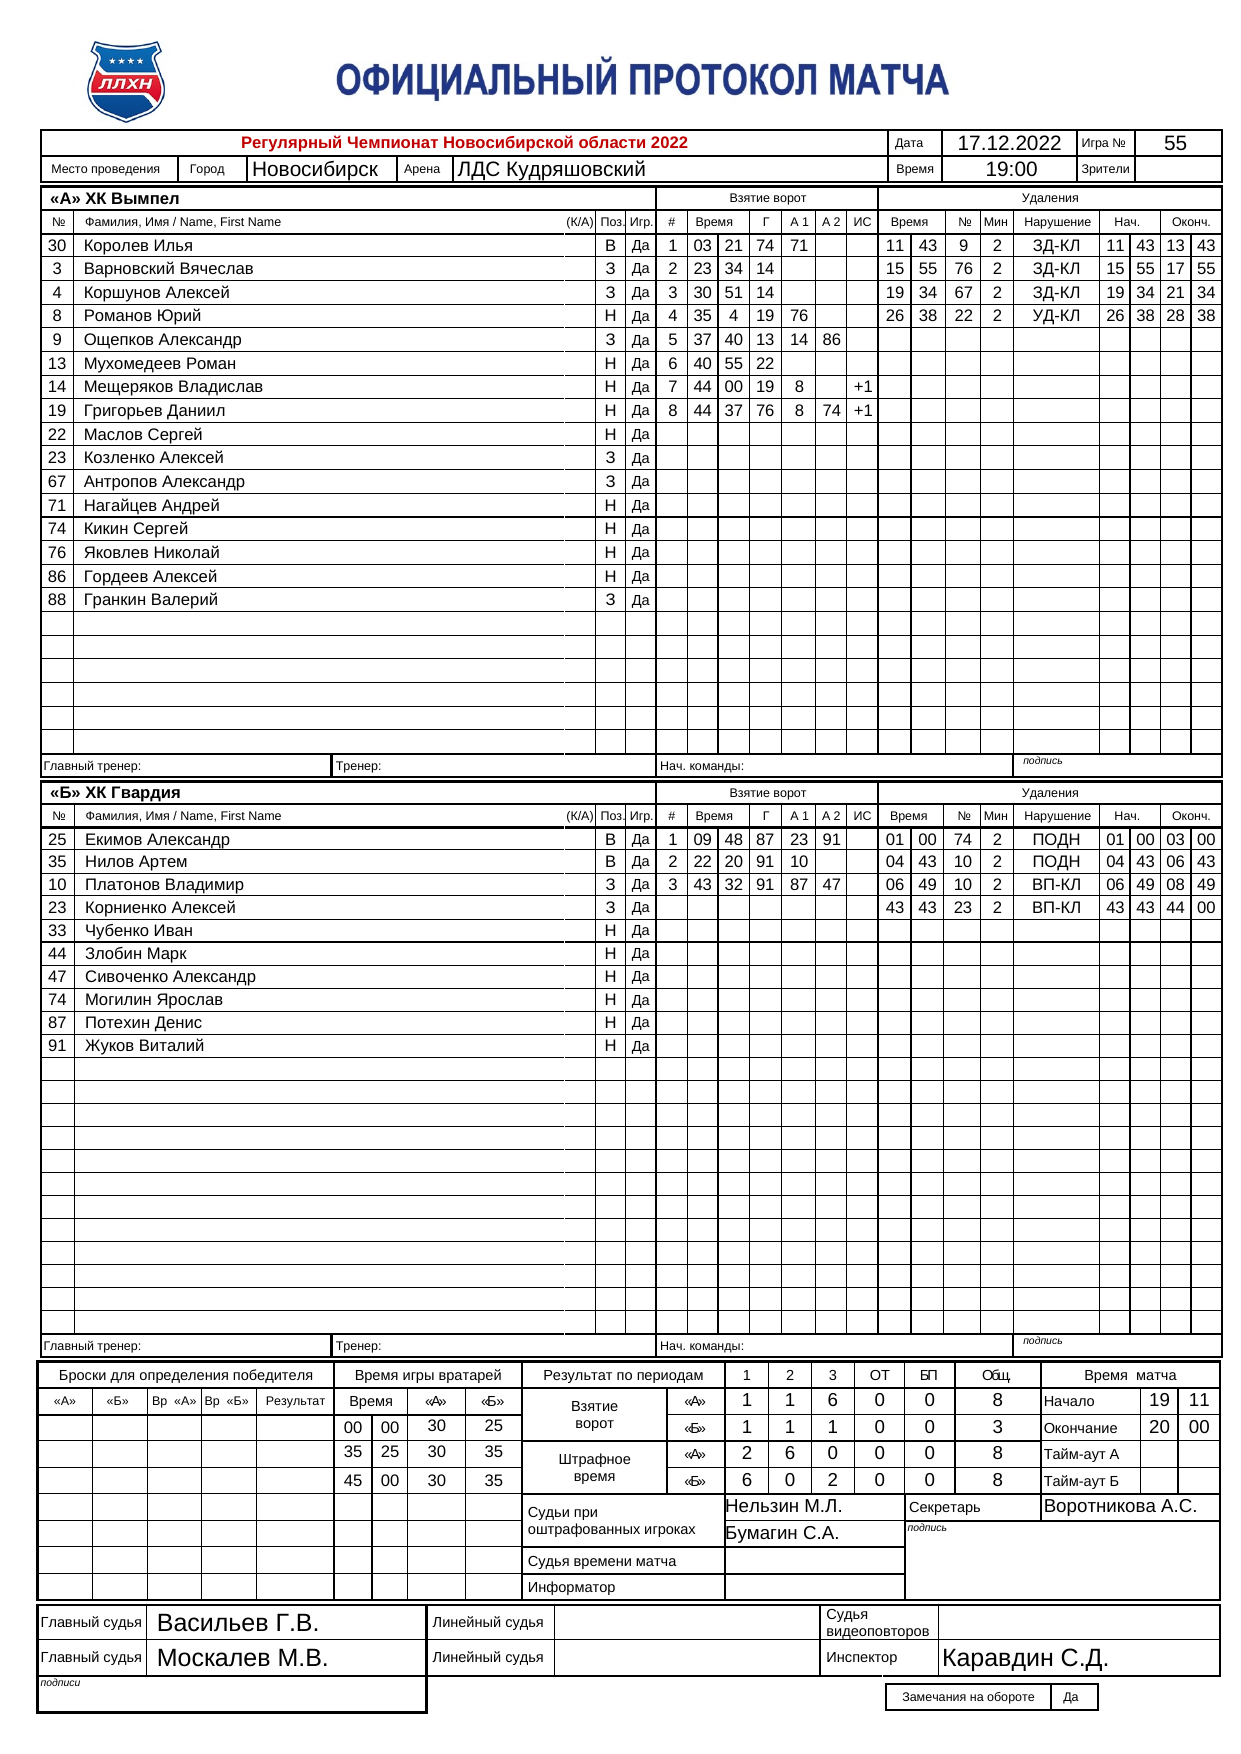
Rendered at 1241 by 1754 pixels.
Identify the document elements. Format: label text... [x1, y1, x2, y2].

table_cell [1100, 328, 1129, 351]
table_cell 0 [812, 1442, 854, 1467]
table_cell [657, 1035, 687, 1057]
table_cell [596, 683, 625, 706]
table_cell [596, 1081, 625, 1103]
table_cell [1192, 1150, 1221, 1172]
table_cell [626, 1058, 655, 1079]
table_cell [912, 943, 943, 964]
table_cell [782, 730, 815, 753]
table_cell [565, 707, 595, 729]
table_cell [847, 943, 877, 964]
table_cell Да [626, 235, 655, 256]
table_cell [719, 1035, 749, 1057]
table_cell [565, 1058, 595, 1079]
table_cell [1192, 565, 1221, 587]
table_cell подпись [1014, 755, 1221, 776]
table_cell [816, 1311, 846, 1333]
table_cell [1161, 423, 1190, 445]
table_cell [657, 1311, 687, 1333]
table_cell [626, 683, 655, 706]
table_cell [1131, 423, 1160, 445]
table_cell [719, 494, 749, 516]
table_cell [816, 707, 846, 729]
table_cell [657, 565, 687, 587]
table_cell [946, 376, 980, 398]
table_cell подписи [39, 1677, 425, 1711]
table_cell [944, 920, 980, 941]
table_cell [816, 352, 846, 374]
table_cell [1192, 707, 1221, 729]
table_cell 20 [719, 850, 749, 872]
table_cell Место проведения [42, 157, 177, 181]
table_cell [912, 659, 945, 682]
table_cell [1192, 1173, 1221, 1195]
table_cell [688, 1012, 717, 1033]
table_cell [847, 1104, 877, 1126]
table_cell 00 [719, 376, 749, 398]
table_cell Н [596, 989, 625, 1011]
table_cell [657, 1150, 687, 1172]
table_cell [816, 494, 846, 516]
table_cell [428, 1677, 882, 1711]
table_cell Москалев М.В. [147, 1640, 425, 1675]
table_cell [596, 636, 625, 658]
table_cell [1131, 1150, 1160, 1172]
table_cell [335, 1494, 371, 1520]
table_cell Да [626, 989, 655, 1011]
table_cell Время [889, 157, 941, 181]
table_cell 06 [1100, 874, 1129, 895]
table_cell [1014, 1127, 1099, 1149]
table_cell 43 [879, 896, 910, 918]
table_cell [750, 518, 781, 540]
table_cell [657, 683, 687, 706]
table_cell Главный тренер: [42, 1335, 330, 1356]
table_cell [981, 470, 1013, 493]
table_cell [879, 636, 910, 658]
table_cell [981, 541, 1013, 564]
table_cell [750, 565, 781, 587]
table_cell [750, 423, 781, 445]
table_cell [257, 1494, 333, 1520]
table_cell [782, 1035, 815, 1057]
table_cell [782, 588, 815, 611]
table_cell [912, 446, 945, 469]
table_cell [981, 399, 1013, 422]
table_cell [816, 1035, 846, 1057]
table_cell Линейный судья [428, 1606, 554, 1639]
table_cell [657, 707, 687, 729]
table_cell [42, 683, 73, 706]
table_cell [688, 423, 717, 445]
table_cell 43 [688, 874, 717, 895]
table_cell [719, 1288, 749, 1310]
table_cell [879, 1058, 910, 1079]
table_cell [42, 1242, 74, 1264]
table_cell [657, 1196, 687, 1218]
table_header Броски для определения победителя [39, 1363, 333, 1387]
table_cell [719, 588, 749, 611]
table_cell 44 [688, 399, 717, 422]
table_cell 10 [944, 874, 980, 895]
table_cell Н [596, 376, 625, 398]
table_cell [75, 1219, 564, 1241]
table_cell 74 [816, 399, 846, 422]
table_cell Да [626, 518, 655, 540]
table_cell [565, 1196, 595, 1218]
table_cell [879, 1081, 910, 1103]
table_cell «Б» [668, 1468, 724, 1493]
table_cell 6 [812, 1389, 854, 1413]
table_cell [816, 683, 846, 706]
table_cell 0 [855, 1442, 904, 1467]
table_cell Да [626, 541, 655, 564]
table_cell [42, 1127, 74, 1149]
table_cell [1192, 588, 1221, 611]
table_cell [657, 659, 687, 682]
table_cell [75, 1081, 564, 1103]
table_cell 74 [42, 518, 73, 540]
table_cell [912, 541, 945, 564]
table_cell [565, 659, 595, 682]
table_cell [657, 423, 687, 445]
table_cell [879, 730, 910, 753]
table_cell 08 [1161, 874, 1190, 895]
table_cell [565, 896, 595, 918]
table_cell [688, 446, 717, 469]
table_cell «А» [408, 1389, 465, 1413]
table_cell ЗД-КЛ [1014, 281, 1099, 303]
table_cell [688, 943, 717, 964]
table_cell Г [750, 211, 781, 233]
table_cell 10 [782, 850, 815, 872]
table_cell 67 [42, 470, 73, 493]
table_cell [719, 565, 749, 587]
table_cell [1161, 730, 1190, 753]
table_cell [75, 1311, 564, 1333]
table_cell [981, 446, 1013, 469]
table_cell 00 [373, 1416, 407, 1440]
table_cell [981, 1058, 1013, 1079]
table_cell 76 [42, 541, 73, 564]
table_cell [565, 612, 595, 634]
table_cell 43 [1131, 896, 1160, 918]
table_cell [816, 541, 846, 564]
table_cell Поз. [596, 805, 625, 826]
table_header Время игры вратарей [335, 1363, 521, 1387]
table_cell [596, 1219, 625, 1241]
table_cell [782, 920, 815, 941]
table_cell 3 [956, 1415, 1040, 1440]
table_cell [1014, 1081, 1099, 1103]
table_cell Да [626, 399, 655, 422]
table_cell [1014, 1311, 1099, 1333]
table_cell [1100, 1196, 1129, 1218]
table_cell Да [626, 966, 655, 987]
table_cell [847, 470, 877, 493]
table_cell [946, 518, 980, 540]
table_cell [912, 352, 945, 374]
table_cell [944, 1311, 980, 1333]
table_cell [879, 943, 910, 964]
table_cell 2 [981, 257, 1013, 280]
table_cell [1014, 470, 1099, 493]
table_cell 74 [750, 235, 781, 256]
table_cell [42, 636, 73, 658]
table_cell 11 [1100, 235, 1129, 256]
table_cell 35 [688, 305, 717, 327]
table_cell [981, 1150, 1013, 1172]
table_cell [719, 1219, 749, 1241]
table_cell [565, 565, 595, 587]
table_cell Коршунов Алексей [74, 281, 564, 303]
table_cell [1161, 989, 1190, 1011]
table_cell [879, 541, 910, 564]
table_cell [1141, 1441, 1177, 1467]
table_cell ВП-КЛ [1014, 896, 1099, 918]
table_cell [912, 565, 945, 587]
table_cell [75, 1242, 564, 1264]
table_cell [847, 1081, 877, 1103]
table_cell [719, 1242, 749, 1264]
table_cell [626, 1311, 655, 1333]
table_cell [1161, 920, 1190, 941]
table_cell 04 [879, 850, 910, 872]
table_cell Н [596, 518, 625, 540]
table_cell [782, 518, 815, 540]
table_cell [816, 470, 846, 493]
table_cell Да [626, 874, 655, 895]
table_cell [944, 1104, 980, 1126]
table_cell ИС [847, 211, 877, 233]
table_cell [688, 966, 717, 987]
table_cell [719, 1150, 749, 1172]
table_cell [42, 1150, 74, 1172]
table_cell [816, 376, 846, 398]
table_cell ЗД-КЛ [1014, 235, 1099, 256]
table_cell Мещеряков Владислав [74, 376, 564, 398]
table_cell Информатор [523, 1575, 724, 1599]
table_cell [1161, 1081, 1190, 1103]
table_cell [816, 612, 846, 634]
table_cell [912, 1173, 943, 1195]
table_cell Окончание [1042, 1415, 1140, 1440]
table_cell [719, 1012, 749, 1033]
table_cell 14 [750, 281, 781, 303]
table_cell 0 [905, 1389, 954, 1413]
table_cell [657, 896, 687, 918]
table_cell [1131, 1012, 1160, 1033]
table_cell 13 [750, 328, 781, 351]
table_cell 43 [912, 896, 943, 918]
table_cell [93, 1574, 147, 1599]
table_cell [847, 423, 877, 445]
table_cell [657, 541, 687, 564]
table_cell [782, 423, 815, 445]
table_cell [1161, 1150, 1190, 1172]
table_cell Да [626, 588, 655, 611]
table_cell [1161, 707, 1190, 729]
table_cell [1192, 494, 1221, 516]
table_cell [981, 423, 1013, 445]
table_cell [816, 588, 846, 611]
table_cell 22 [688, 850, 717, 872]
table_cell [1131, 943, 1160, 964]
table_cell [719, 896, 749, 918]
table_cell [596, 1173, 625, 1195]
table_cell [1192, 470, 1221, 493]
table_cell [912, 1081, 943, 1103]
table_cell [944, 966, 980, 987]
table_cell [1192, 328, 1221, 351]
table_cell [688, 518, 717, 540]
table_cell [816, 1173, 846, 1195]
table_cell [688, 612, 717, 634]
table_cell [688, 1058, 717, 1079]
table_cell 38 [1131, 305, 1160, 327]
table_cell [74, 636, 564, 658]
table_cell № [944, 805, 980, 826]
table_header Да [1052, 1685, 1097, 1709]
table_cell [148, 1441, 201, 1467]
table_cell [847, 874, 877, 895]
table_cell [847, 235, 877, 256]
table_cell [596, 707, 625, 729]
table_cell [565, 829, 595, 849]
table_cell [847, 1012, 877, 1033]
table_cell 49 [1192, 874, 1221, 895]
table_cell [42, 730, 73, 753]
table_cell [1192, 1265, 1221, 1287]
table_cell [847, 565, 877, 587]
table_header Удаления [879, 188, 1221, 209]
table_cell [879, 494, 910, 516]
table_cell [565, 874, 595, 895]
table_cell Результат [257, 1389, 333, 1413]
table_cell [750, 1196, 781, 1218]
table_cell Н [596, 305, 625, 327]
table_cell ЗД-КЛ [1014, 257, 1099, 280]
table_cell [750, 683, 781, 706]
table_cell [1131, 1035, 1160, 1057]
table_cell [565, 1288, 595, 1310]
table_cell [466, 1547, 521, 1573]
table_cell [1192, 399, 1221, 422]
table_cell [1131, 989, 1160, 1011]
table_cell [816, 1104, 846, 1126]
table_cell [1161, 541, 1190, 564]
table_cell [847, 1265, 877, 1287]
table_cell [657, 1173, 687, 1195]
table_cell Время [879, 211, 945, 233]
table_cell [750, 1104, 781, 1126]
table_cell [1100, 1104, 1129, 1126]
table_cell Г [750, 805, 781, 826]
table_cell [1100, 989, 1129, 1011]
table_cell [1014, 920, 1099, 941]
table_cell 01 [879, 829, 910, 849]
table_cell Фамилия, Имя / Name, First Name [75, 805, 565, 826]
table_cell [565, 1012, 595, 1033]
table_cell [981, 1311, 1013, 1333]
table_cell Да [626, 470, 655, 493]
table_header Дата [889, 131, 941, 155]
table_cell З [596, 470, 625, 493]
table_cell [719, 683, 749, 706]
table_header Общ. [956, 1363, 1040, 1387]
table_cell [847, 966, 877, 987]
table_cell [782, 1242, 815, 1264]
table_cell [912, 1058, 943, 1079]
table_cell 00 [1131, 829, 1160, 849]
table_cell [719, 1081, 749, 1103]
table_cell 13 [1161, 235, 1190, 256]
table_cell [1014, 943, 1099, 964]
table_cell [782, 1127, 815, 1149]
table_cell [1161, 328, 1190, 351]
table_cell [750, 1311, 781, 1333]
table_cell [1100, 541, 1129, 564]
table_cell Да [626, 850, 655, 872]
table_cell [782, 565, 815, 587]
table_cell [1161, 565, 1190, 587]
table_cell 45 [335, 1468, 371, 1493]
table_cell [981, 920, 1013, 941]
table_cell [257, 1547, 333, 1573]
table_cell [1161, 1265, 1190, 1287]
table_cell [1100, 612, 1129, 634]
table_cell [847, 896, 877, 918]
table_cell [42, 707, 73, 729]
table_cell Вр «А» [148, 1389, 201, 1413]
table_cell [1014, 1173, 1099, 1195]
table_cell [688, 920, 717, 941]
table_cell [74, 730, 564, 753]
table_cell 8 [956, 1389, 1040, 1413]
table_cell «А» [668, 1389, 724, 1413]
table_cell [782, 896, 815, 918]
table_cell [750, 1081, 781, 1103]
table_cell 47 [42, 966, 74, 987]
table_cell [782, 1219, 815, 1241]
table_cell [750, 943, 781, 964]
table_cell [719, 989, 749, 1011]
table_cell [565, 966, 595, 987]
table_cell [1192, 1311, 1221, 1333]
table_cell [912, 399, 945, 422]
table_cell [373, 1547, 407, 1573]
table_cell 71 [42, 494, 73, 516]
table_cell [626, 1081, 655, 1103]
table_cell [816, 1081, 846, 1103]
table_cell Нач. команды: [657, 1335, 1012, 1356]
table_cell Да [626, 1035, 655, 1057]
table_cell [565, 989, 595, 1011]
table_cell [912, 494, 945, 516]
table_cell [981, 1196, 1013, 1218]
table_cell Каравдин С.Д. [939, 1640, 1219, 1675]
table_cell Зрители [1078, 157, 1134, 181]
table_cell 4 [719, 305, 749, 327]
table_cell 2 [981, 305, 1013, 327]
table_cell 5 [657, 328, 687, 351]
table_cell [688, 1150, 717, 1172]
table_cell 87 [750, 829, 781, 849]
table_cell 17 [1161, 257, 1190, 280]
table_cell [912, 470, 945, 493]
table_cell 76 [946, 257, 980, 280]
table_cell 55 [719, 352, 749, 374]
table_cell [596, 1311, 625, 1333]
table_cell [981, 376, 1013, 398]
table_cell [1192, 1035, 1221, 1057]
table_cell [39, 1547, 92, 1573]
table_cell [626, 1265, 655, 1287]
table_cell [750, 1058, 781, 1079]
table_cell [946, 328, 980, 351]
table_cell [879, 683, 910, 706]
table_cell [981, 1081, 1013, 1103]
table_cell [93, 1547, 147, 1573]
table_cell 10 [944, 850, 980, 872]
table_cell [879, 966, 910, 987]
table_cell [816, 1288, 846, 1310]
table_cell 20 [1141, 1415, 1177, 1440]
table_cell [688, 636, 717, 658]
table_cell Н [596, 966, 625, 987]
table_cell [1100, 423, 1129, 445]
table_cell [74, 707, 564, 729]
table_cell [847, 707, 877, 729]
table_cell [946, 470, 980, 493]
table_cell [912, 636, 945, 658]
table_cell 3 [42, 257, 73, 280]
table_cell [944, 1196, 980, 1218]
table_cell [373, 1521, 407, 1546]
table_cell [879, 707, 910, 729]
table_cell 43 [1131, 235, 1160, 256]
table_cell 23 [42, 896, 74, 918]
table_cell Судья времени матча [523, 1548, 724, 1573]
table_cell [42, 1196, 74, 1218]
table_cell ПОДН [1014, 850, 1099, 872]
table_cell [1161, 966, 1190, 987]
table_cell 91 [816, 829, 846, 849]
table_cell [782, 636, 815, 658]
table_cell [596, 612, 625, 634]
table_cell [719, 446, 749, 469]
table_cell [1014, 1242, 1099, 1264]
table_header ОТ [855, 1363, 904, 1387]
table_cell [1179, 1441, 1219, 1467]
table_cell [596, 1288, 625, 1310]
table_cell 35 [42, 850, 74, 872]
table_cell 91 [750, 874, 781, 895]
table_cell [688, 1311, 717, 1333]
table_cell [912, 1035, 943, 1057]
table_cell [782, 1196, 815, 1218]
table_cell Главный тренер: [42, 755, 330, 776]
table_cell 22 [946, 305, 980, 327]
table_cell [912, 1265, 943, 1287]
table_cell [1100, 659, 1129, 682]
table_cell 8 [782, 376, 815, 398]
table_cell [847, 446, 877, 469]
table_cell 7 [657, 376, 687, 398]
table_cell [944, 1058, 980, 1079]
table_cell [847, 1242, 877, 1264]
table_header Время матча [1042, 1363, 1219, 1387]
table_cell 0 [855, 1468, 904, 1493]
table_cell [596, 1265, 625, 1287]
table_cell З [596, 281, 625, 303]
table_cell 2 [981, 235, 1013, 256]
table_header Результат по периодам [523, 1363, 724, 1387]
table_cell [1192, 612, 1221, 634]
table_header БП [905, 1363, 954, 1387]
table_cell [879, 1150, 910, 1172]
table_cell Жуков Виталий [75, 1035, 564, 1057]
table_cell «Б » [466, 1389, 521, 1413]
table_cell [912, 588, 945, 611]
table_cell [42, 1219, 74, 1241]
table_cell [946, 541, 980, 564]
table_cell [688, 588, 717, 611]
table_cell Судья видеоповторов [821, 1606, 938, 1639]
table_cell Григорьев Даниил [74, 399, 564, 422]
table_cell З [596, 446, 625, 469]
table_cell [688, 1265, 717, 1287]
table_cell [1131, 588, 1160, 611]
table_cell [1161, 399, 1190, 422]
table_cell 8 [42, 305, 73, 327]
table_cell 0 [905, 1468, 954, 1493]
table_cell [657, 1012, 687, 1033]
table_cell [750, 1150, 781, 1172]
table_cell [750, 1035, 781, 1057]
table_cell [1100, 707, 1129, 729]
table_cell [816, 659, 846, 682]
table_header Взятие ворот [657, 783, 877, 803]
table_cell [981, 1242, 1013, 1264]
table_cell [750, 1012, 781, 1033]
table_cell [719, 1265, 749, 1287]
table_cell [565, 257, 595, 280]
table_cell [879, 470, 910, 493]
table_cell [879, 920, 910, 941]
table_cell 0 [905, 1442, 954, 1467]
table_cell [1014, 352, 1099, 374]
table_cell Н [596, 1035, 625, 1057]
table_cell 1 [769, 1389, 811, 1413]
table_cell [596, 1150, 625, 1172]
table_cell [944, 1012, 980, 1033]
table_cell 14 [750, 257, 781, 280]
table_cell [565, 1035, 595, 1057]
table_cell [626, 1173, 655, 1195]
table_cell Н [596, 423, 625, 445]
table_cell [1161, 588, 1190, 611]
table_cell [39, 1574, 92, 1599]
table_cell [1131, 328, 1160, 351]
table_cell 43 [912, 850, 943, 872]
table_cell [782, 1058, 815, 1079]
table_cell [257, 1521, 333, 1546]
table_cell [335, 1521, 371, 1546]
table_cell [782, 446, 815, 469]
table_cell Да [626, 896, 655, 918]
table_cell [1161, 1058, 1190, 1079]
table_cell Тайм-аут А [1042, 1441, 1140, 1467]
table_cell [1131, 1058, 1160, 1079]
table_cell [257, 1574, 333, 1599]
table_cell [782, 470, 815, 493]
table_cell 23 [944, 896, 980, 918]
table_cell 9 [946, 235, 980, 256]
table_cell 06 [879, 874, 910, 895]
table_cell 55 [1131, 257, 1160, 280]
table_cell [565, 1127, 595, 1149]
table_cell [879, 659, 910, 682]
table_cell [847, 659, 877, 682]
table_cell [657, 989, 687, 1011]
table_cell [688, 1081, 717, 1103]
table_cell [688, 730, 717, 753]
table_cell [847, 1196, 877, 1218]
table_cell [596, 730, 625, 753]
table_cell [782, 541, 815, 564]
table_cell «Б» [93, 1389, 147, 1413]
table_cell [565, 943, 595, 964]
table_cell [782, 943, 815, 964]
table_cell Нельзин М.Л. [726, 1495, 904, 1520]
table_cell Да [626, 257, 655, 280]
table_cell [1161, 1196, 1190, 1218]
table_cell [944, 1288, 980, 1310]
table_cell [1100, 1127, 1129, 1149]
table_cell [946, 494, 980, 516]
table_cell 43 [1131, 850, 1160, 872]
table_cell [879, 1104, 910, 1126]
table_cell 1 [812, 1415, 854, 1440]
table_cell [555, 1606, 819, 1639]
table_cell Время [688, 211, 749, 233]
table_cell Кикин Сергей [74, 518, 564, 540]
table_cell Гордеев Алексей [74, 565, 564, 587]
table_cell [42, 1288, 74, 1310]
table_cell [1131, 966, 1160, 987]
table_cell [750, 446, 781, 469]
table_cell [946, 636, 980, 658]
table_cell [981, 659, 1013, 682]
table_cell 88 [42, 588, 73, 611]
table_cell [688, 470, 717, 493]
table_cell [257, 1468, 333, 1493]
table_cell [565, 470, 595, 493]
table_cell [626, 730, 655, 753]
table_cell Да [626, 446, 655, 469]
table_cell 44 [42, 943, 74, 964]
table_cell [1131, 1127, 1160, 1149]
table_cell 15 [879, 257, 910, 280]
table_cell 09 [688, 829, 717, 849]
table_cell [981, 989, 1013, 1011]
table_cell 0 [905, 1415, 954, 1440]
table_cell [596, 1196, 625, 1218]
table_cell [1161, 376, 1190, 398]
table_cell [688, 565, 717, 587]
table_cell [1192, 1219, 1221, 1241]
table_cell 43 [1192, 850, 1221, 872]
table_cell [1014, 683, 1099, 706]
table_cell [944, 1173, 980, 1195]
table_cell 15 [1100, 257, 1129, 280]
table_cell [202, 1574, 256, 1599]
table_cell «А» [39, 1389, 92, 1413]
table_cell [847, 683, 877, 706]
table_cell [565, 1150, 595, 1172]
table_cell [750, 989, 781, 1011]
table_cell [946, 588, 980, 611]
table_cell [202, 1416, 256, 1440]
table_cell [1192, 1012, 1221, 1033]
table_cell 1 [657, 235, 687, 256]
table_cell [657, 730, 687, 753]
table_cell 34 [912, 281, 945, 303]
table_cell [847, 328, 877, 351]
table_cell [1131, 730, 1160, 753]
table_cell 14 [782, 328, 815, 351]
table_header 17.12.2022 [943, 131, 1076, 155]
table_cell [816, 1012, 846, 1033]
table_cell Воротникова А.С. [1042, 1495, 1219, 1520]
table_cell [626, 1104, 655, 1126]
table_cell Оконч. [1161, 805, 1221, 826]
table_cell 26 [879, 305, 910, 327]
table_cell [782, 281, 815, 303]
table_cell [42, 1311, 74, 1333]
table_cell 35 [335, 1441, 371, 1467]
table_header Регулярный Чемпионат Новосибирской области 2022 [42, 131, 887, 155]
table_cell Нилов Артем [75, 850, 564, 872]
table_cell [879, 518, 910, 540]
table_cell [565, 281, 595, 303]
table_cell [1014, 518, 1099, 540]
table_cell [1161, 1288, 1190, 1310]
table_cell [688, 494, 717, 516]
table_cell В [596, 829, 625, 849]
table_cell [1131, 1104, 1160, 1126]
table_cell [1192, 943, 1221, 964]
table_cell [782, 707, 815, 729]
table_cell [74, 659, 564, 682]
table_cell Н [596, 494, 625, 516]
table_cell В [596, 235, 625, 256]
table_cell [1100, 1173, 1129, 1195]
table_cell 30 [688, 281, 717, 303]
table_cell Новосибирск [248, 157, 396, 181]
table_cell [883, 1677, 1220, 1681]
table_cell [879, 399, 910, 422]
table_cell [1131, 518, 1160, 540]
table_cell [1192, 518, 1221, 540]
table_cell [1100, 1219, 1129, 1241]
table_cell Оконч. [1161, 211, 1221, 233]
table_cell [750, 1173, 781, 1195]
table_cell [555, 1640, 819, 1675]
table_cell [946, 423, 980, 445]
table_cell [912, 730, 945, 753]
table_cell Время [688, 805, 749, 826]
table_cell [657, 470, 687, 493]
table_cell [1136, 157, 1221, 181]
table_cell [565, 235, 595, 256]
table_cell 00 [912, 829, 943, 849]
table_cell [596, 1242, 625, 1264]
table_cell [750, 588, 781, 611]
table_cell [1161, 446, 1190, 469]
table_cell [1192, 1196, 1221, 1218]
table_cell 8 [956, 1468, 1040, 1493]
table_cell [912, 1311, 943, 1333]
table_cell [912, 1104, 943, 1126]
table_cell [719, 612, 749, 634]
table_cell 25 [466, 1416, 521, 1440]
table_cell 25 [42, 829, 74, 849]
table_cell [1131, 541, 1160, 564]
table_cell Варновский Вячеслав [74, 257, 564, 280]
table_cell [1014, 1288, 1099, 1310]
table_cell [1192, 376, 1221, 398]
table_cell [816, 943, 846, 964]
table_cell 86 [42, 565, 73, 587]
table_cell [75, 1173, 564, 1195]
table_cell Секретарь [906, 1495, 1040, 1520]
table_cell [75, 1104, 564, 1126]
table_cell [1100, 1265, 1129, 1287]
table_cell 44 [688, 376, 717, 398]
table_cell 19 [42, 399, 73, 422]
table_cell 40 [688, 352, 717, 374]
table_cell [74, 683, 564, 706]
table_cell [596, 1058, 625, 1079]
table_cell 49 [912, 874, 943, 895]
table_cell 51 [719, 281, 749, 303]
table_cell [879, 989, 910, 1011]
table_cell Главный судья [39, 1606, 146, 1639]
table_header Взятие ворот [657, 188, 877, 209]
table_cell [1014, 1196, 1099, 1218]
table_cell [1131, 612, 1160, 634]
table_cell [879, 1173, 910, 1195]
table_cell УД-КЛ [1014, 305, 1099, 327]
table_cell [1131, 376, 1160, 398]
table_cell [847, 1035, 877, 1057]
table_cell [816, 850, 846, 872]
table_cell [1161, 683, 1190, 706]
table_cell 23 [42, 446, 73, 469]
table_cell [719, 707, 749, 729]
table_header 1 [726, 1363, 768, 1387]
table_cell [981, 943, 1013, 964]
table_cell # [657, 805, 687, 826]
table_cell 2 [981, 281, 1013, 303]
table_cell Екимов Александр [75, 829, 564, 849]
table_cell [466, 1494, 521, 1520]
table_cell [657, 1058, 687, 1079]
table_cell [565, 541, 595, 564]
table_cell 14 [42, 376, 73, 398]
table_cell +1 [847, 399, 877, 422]
table_cell Поз. [596, 211, 625, 233]
table_cell 32 [719, 874, 749, 895]
table_cell [750, 470, 781, 493]
table_cell 55 [912, 257, 945, 280]
table_cell [981, 1127, 1013, 1149]
table_cell [565, 305, 595, 327]
table_cell [944, 1035, 980, 1057]
table_cell 1 [657, 829, 687, 849]
table_cell [596, 659, 625, 682]
table_cell [1161, 1242, 1190, 1264]
table_cell Мин [981, 805, 1013, 826]
table_cell [1161, 943, 1190, 964]
table_cell [1014, 328, 1099, 351]
table_cell [1161, 494, 1190, 516]
table_cell [202, 1468, 256, 1493]
table_cell [39, 1441, 92, 1467]
table_cell [1131, 707, 1160, 729]
table_cell [1100, 1035, 1129, 1057]
table_cell 2 [981, 829, 1013, 849]
table_cell [750, 1219, 781, 1241]
table_cell [1131, 470, 1160, 493]
table_cell [912, 1127, 943, 1149]
table_cell [75, 1196, 564, 1218]
table_cell [1014, 588, 1099, 611]
table_cell [1100, 730, 1129, 753]
table_cell [1161, 470, 1190, 493]
table_cell 03 [1161, 829, 1190, 849]
table_cell 87 [782, 874, 815, 895]
table_cell [657, 612, 687, 634]
table_cell [1100, 943, 1129, 964]
table_cell Инспектор [821, 1640, 938, 1675]
table_cell [719, 966, 749, 987]
table_cell [847, 1219, 877, 1241]
table_cell [1161, 1311, 1190, 1333]
table_cell 2 [657, 850, 687, 872]
table_cell 19 [750, 305, 781, 327]
table_cell [1192, 659, 1221, 682]
table_cell ПОДН [1014, 829, 1099, 849]
table_cell [596, 1127, 625, 1149]
table_cell 34 [719, 257, 749, 280]
table_cell [1179, 1468, 1219, 1493]
table_cell [596, 1104, 625, 1126]
table_cell [719, 1311, 749, 1333]
table_cell [1192, 1104, 1221, 1126]
table_cell [879, 423, 910, 445]
table_cell [657, 446, 687, 469]
table_cell Васильев Г.В. [147, 1606, 425, 1639]
table_cell Да [626, 494, 655, 516]
table_cell 76 [750, 399, 781, 422]
table_cell [93, 1416, 147, 1440]
table_cell [1192, 683, 1221, 706]
table_cell [847, 1058, 877, 1079]
table_cell Да [626, 920, 655, 941]
table_cell [912, 612, 945, 634]
table_cell [719, 518, 749, 540]
table_cell З [596, 257, 625, 280]
table_cell Игр. [626, 211, 655, 233]
table_cell 2 [981, 896, 1013, 918]
table_cell [782, 257, 815, 280]
table_cell [565, 423, 595, 445]
table_cell [847, 1288, 877, 1310]
table_cell 1 [726, 1389, 768, 1413]
table_cell [1131, 494, 1160, 516]
table_cell [657, 1081, 687, 1103]
table_cell [944, 1265, 980, 1287]
table_cell [847, 612, 877, 634]
table_cell [981, 1219, 1013, 1241]
table_cell [879, 446, 910, 469]
table_cell [1014, 966, 1099, 987]
table_cell [847, 1311, 877, 1333]
table_cell [847, 829, 877, 849]
table_cell [1161, 518, 1190, 540]
table_cell [847, 281, 877, 303]
table_cell [565, 588, 595, 611]
table_cell [657, 943, 687, 964]
table_cell [816, 1058, 846, 1079]
table_header 55 [1136, 131, 1221, 155]
table_cell [688, 1173, 717, 1195]
table_cell Бумагин С.А. [726, 1521, 904, 1546]
table_cell Да [626, 829, 655, 849]
table_cell [782, 1265, 815, 1287]
table_cell 00 [373, 1468, 407, 1493]
table_cell [202, 1521, 256, 1546]
table_cell [726, 1575, 904, 1599]
table_cell [1161, 1219, 1190, 1241]
table_cell [688, 1288, 717, 1310]
table_cell [879, 328, 910, 351]
table_cell Судьи при оштрафованных игроках [523, 1495, 724, 1546]
table_cell [782, 352, 815, 374]
table_cell В [596, 850, 625, 872]
table_cell [1100, 683, 1129, 706]
table_cell [816, 1150, 846, 1172]
table_cell [939, 1606, 1219, 1639]
table_cell Да [626, 1012, 655, 1033]
table_cell [657, 1265, 687, 1287]
table_cell [1161, 352, 1190, 374]
table_cell [981, 707, 1013, 729]
table_cell 11 [1179, 1389, 1219, 1413]
table_cell [750, 920, 781, 941]
table_cell Ощепков Александр [74, 328, 564, 351]
table_cell [944, 1219, 980, 1241]
table_cell [565, 446, 595, 469]
table_cell [1014, 565, 1099, 587]
table_cell [1014, 1265, 1099, 1287]
table_cell ИС [847, 805, 877, 826]
table_cell [565, 683, 595, 706]
table_cell [565, 850, 595, 872]
table_cell 2 [657, 257, 687, 280]
table_cell 04 [1100, 850, 1129, 872]
table_cell 00 [1192, 829, 1221, 849]
table_cell Да [626, 352, 655, 374]
table_cell [879, 1242, 910, 1264]
table_cell [657, 1242, 687, 1264]
table_cell [93, 1468, 147, 1493]
table_cell [148, 1521, 201, 1546]
table_cell [565, 1311, 595, 1333]
table_cell [912, 1012, 943, 1033]
table_cell [782, 989, 815, 1011]
table_cell [946, 612, 980, 634]
table_cell [1131, 399, 1160, 422]
table_cell [565, 399, 595, 422]
table_cell [688, 1127, 717, 1149]
table_cell [1131, 1311, 1160, 1333]
table_cell [719, 541, 749, 564]
table_cell 00 [335, 1416, 371, 1440]
table_cell [946, 565, 980, 587]
table_cell [1192, 966, 1221, 987]
table_cell [750, 1242, 781, 1264]
table_cell [1161, 1173, 1190, 1195]
table_cell 6 [726, 1468, 768, 1493]
table_cell [1014, 1058, 1099, 1079]
table_cell [816, 730, 846, 753]
table_cell [879, 352, 910, 374]
table_cell [688, 541, 717, 564]
table_cell [981, 565, 1013, 587]
table_header Игра № [1078, 131, 1134, 155]
table_cell Нач. команды: [657, 755, 1012, 776]
table_cell Да [626, 328, 655, 351]
table_cell Нач. [1100, 805, 1160, 826]
table_cell [1141, 1468, 1177, 1493]
table_cell [1131, 1196, 1160, 1218]
table_cell 6 [657, 352, 687, 374]
table_cell [847, 1127, 877, 1149]
table_cell [750, 494, 781, 516]
table_cell [1014, 612, 1099, 634]
table_cell 30 [408, 1468, 465, 1493]
table_cell [1192, 352, 1221, 374]
table_cell [816, 305, 846, 327]
table_cell [847, 588, 877, 611]
table_cell 28 [1161, 305, 1190, 327]
table_cell [626, 612, 655, 634]
table_cell [1131, 1081, 1160, 1103]
table_cell [782, 1173, 815, 1195]
table_cell [1100, 1288, 1129, 1310]
table_cell [688, 989, 717, 1011]
table_cell 26 [1100, 305, 1129, 327]
table_cell [847, 850, 877, 872]
table_cell [688, 1242, 717, 1264]
table_cell [1100, 1012, 1129, 1033]
table_cell 30 [42, 235, 73, 256]
table_cell Нач. [1100, 211, 1160, 233]
table_cell [912, 1196, 943, 1218]
table_cell [782, 683, 815, 706]
table_cell [847, 1150, 877, 1172]
table_cell [1161, 1035, 1190, 1057]
table_cell [466, 1574, 521, 1599]
table_cell 00 [1179, 1415, 1219, 1440]
table_cell [981, 1104, 1013, 1126]
table_cell [1192, 446, 1221, 469]
table_cell [626, 1150, 655, 1172]
table_cell [782, 966, 815, 987]
table_cell 11 [879, 235, 910, 256]
table_cell Да [626, 943, 655, 964]
table_cell Н [596, 541, 625, 564]
table_cell [1100, 494, 1129, 516]
table_cell [1161, 1127, 1190, 1149]
table_cell [981, 1173, 1013, 1195]
table_cell [1192, 636, 1221, 658]
table_cell Н [596, 399, 625, 422]
table_cell [39, 1494, 92, 1520]
table_cell [42, 1081, 74, 1103]
table_cell Вр «Б» [202, 1389, 256, 1413]
picture [5, 28, 1179, 129]
table_cell [719, 730, 749, 753]
table_cell [1131, 636, 1160, 658]
table_cell [1100, 518, 1129, 540]
table_cell [1131, 1288, 1160, 1310]
table_cell [626, 1127, 655, 1149]
table_cell [688, 1219, 717, 1241]
table_cell [719, 1127, 749, 1149]
table_cell [688, 1035, 717, 1057]
table_cell [1192, 920, 1221, 941]
table_cell 25 [373, 1441, 407, 1467]
table_cell [782, 1311, 815, 1333]
table_cell [93, 1521, 147, 1546]
table_cell «А» [668, 1442, 724, 1467]
table_cell Время [879, 805, 943, 826]
table_cell [626, 636, 655, 658]
table_cell [565, 920, 595, 941]
table_cell [1100, 588, 1129, 611]
table_cell [1100, 446, 1129, 469]
table_cell 22 [42, 423, 73, 445]
table_cell [565, 1219, 595, 1241]
table_cell [1100, 1311, 1129, 1333]
table_cell Королев Илья [74, 235, 564, 256]
table_header Удаления [879, 783, 1221, 803]
table_cell [657, 518, 687, 540]
table_cell [912, 1150, 943, 1172]
table_cell Козленко Алексей [74, 446, 564, 469]
table_cell Н [596, 1012, 625, 1033]
table_cell подпись [1014, 1335, 1221, 1356]
table_cell 9 [42, 328, 73, 351]
table_cell Тайм-аут Б [1042, 1468, 1140, 1493]
table_cell [565, 1104, 595, 1126]
table_cell [944, 1242, 980, 1264]
table_cell [1161, 636, 1190, 658]
table_cell [946, 707, 980, 729]
table_cell [1100, 1242, 1129, 1264]
table_cell [42, 1104, 74, 1126]
table_cell [719, 920, 749, 941]
table_cell [816, 896, 846, 918]
table_cell 33 [42, 920, 74, 941]
table_header 3 [812, 1363, 854, 1387]
table_cell [1131, 1242, 1160, 1264]
table_cell [1100, 399, 1129, 422]
table_cell Мухомедеев Роман [74, 352, 564, 374]
table_cell [657, 494, 687, 516]
table_cell [1100, 636, 1129, 658]
table_cell Сивоченко Александр [75, 966, 564, 987]
table_cell [42, 612, 73, 634]
table_cell [946, 352, 980, 374]
table_cell [879, 1012, 910, 1033]
table_cell Время [335, 1389, 407, 1413]
table_cell [93, 1441, 147, 1467]
table_cell [1014, 1150, 1099, 1172]
table_cell [408, 1574, 465, 1599]
table_cell 44 [1161, 896, 1190, 918]
table_header «А» ХК Вымпел [42, 188, 655, 209]
table_cell 4 [42, 281, 73, 303]
table_cell [565, 376, 595, 398]
table_cell [782, 1150, 815, 1172]
table_cell 2 [812, 1468, 854, 1493]
table_cell [981, 328, 1013, 351]
table_cell [847, 257, 877, 280]
table_cell [1131, 659, 1160, 682]
table_cell [657, 636, 687, 658]
table_cell 47 [816, 874, 846, 895]
table_cell [981, 588, 1013, 611]
table_cell ВП-КЛ [1014, 874, 1099, 895]
table_cell [946, 730, 980, 753]
table_cell Арена [398, 157, 452, 181]
table_cell [879, 376, 910, 398]
table_cell 23 [782, 829, 815, 849]
table_cell 21 [719, 235, 749, 256]
table_cell [719, 659, 749, 682]
table_cell [565, 1173, 595, 1195]
table_cell [719, 470, 749, 493]
table_cell [75, 1265, 564, 1287]
table_cell [782, 1012, 815, 1033]
table_cell [1014, 989, 1099, 1011]
table_cell [879, 1219, 910, 1241]
table_cell Н [596, 352, 625, 374]
table_cell [847, 541, 877, 564]
table_cell Тренер: [333, 755, 655, 776]
table_cell [1014, 636, 1099, 658]
table_cell [657, 1219, 687, 1241]
table_cell 35 [466, 1441, 521, 1467]
table_cell [847, 352, 877, 374]
table_cell 1 [726, 1415, 768, 1440]
table_cell [981, 518, 1013, 540]
table_cell # [657, 211, 687, 233]
table_cell 8 [657, 399, 687, 422]
table_cell ЛДС Кудряшовский [454, 157, 887, 181]
table_cell [912, 989, 943, 1011]
table_cell Нагайцев Андрей [74, 494, 564, 516]
table_cell [981, 612, 1013, 634]
table_cell [981, 1288, 1013, 1310]
table_cell [408, 1547, 465, 1573]
table_cell [202, 1441, 256, 1467]
table_cell Начало [1042, 1389, 1140, 1413]
table_cell 91 [750, 850, 781, 872]
table_cell Да [626, 376, 655, 398]
table_cell 86 [816, 328, 846, 351]
table_cell [148, 1416, 201, 1440]
table_cell [1161, 659, 1190, 682]
table_cell З [596, 588, 625, 611]
table_cell Да [626, 423, 655, 445]
table_cell [626, 1288, 655, 1310]
table_cell [1100, 565, 1129, 587]
table_cell [565, 636, 595, 658]
table_cell [1100, 470, 1129, 493]
table_cell [816, 989, 846, 1011]
table_cell [565, 494, 595, 516]
table_cell [657, 1104, 687, 1126]
table_cell Н [596, 920, 625, 941]
table_cell [816, 966, 846, 987]
table_cell 30 [408, 1416, 465, 1440]
table_cell 91 [42, 1035, 74, 1057]
table_cell Могилин Ярослав [75, 989, 564, 1011]
table_cell [719, 1173, 749, 1195]
table_cell 21 [1161, 281, 1190, 303]
table_cell [1014, 541, 1099, 564]
table_cell 00 [1192, 896, 1221, 918]
table_cell Игр. [626, 805, 655, 826]
table_cell [816, 1242, 846, 1264]
table_cell [1131, 565, 1160, 587]
table_cell [42, 659, 73, 682]
table_cell 71 [782, 235, 815, 256]
table_cell [1192, 989, 1221, 1011]
table_cell Да [626, 281, 655, 303]
table_cell [1192, 1127, 1221, 1149]
table_cell [719, 943, 749, 964]
table_cell [1192, 1081, 1221, 1103]
table_cell Корниенко Алексей [75, 896, 564, 918]
table_cell Чубенко Иван [75, 920, 564, 941]
table_cell [719, 1196, 749, 1218]
table_cell [93, 1494, 147, 1520]
table_cell [565, 518, 595, 540]
table_cell 03 [688, 235, 717, 256]
table_cell Гранкин Валерий [74, 588, 564, 611]
table_cell [626, 1196, 655, 1218]
table_cell [782, 1288, 815, 1310]
table_cell [1014, 494, 1099, 516]
table_cell [782, 612, 815, 634]
table_cell Да [626, 565, 655, 587]
table_cell 22 [750, 352, 781, 374]
table_cell [1192, 1288, 1221, 1310]
table_cell [879, 1265, 910, 1287]
table_cell [1161, 612, 1190, 634]
table_cell [981, 1265, 1013, 1287]
table_cell [782, 1081, 815, 1103]
table_cell [657, 966, 687, 987]
table_cell 87 [42, 1012, 74, 1033]
table_cell [981, 1012, 1013, 1033]
table_cell [879, 1288, 910, 1310]
table_cell [782, 659, 815, 682]
table_cell [657, 1288, 687, 1310]
table_cell [944, 1150, 980, 1172]
table_cell [847, 989, 877, 1011]
table_cell 13 [42, 352, 73, 374]
table_cell 0 [855, 1389, 904, 1413]
table_cell Антропов Александр [74, 470, 564, 493]
table_cell [74, 612, 564, 634]
table_cell [1014, 1104, 1099, 1126]
table_cell [879, 565, 910, 587]
table_cell [75, 1058, 564, 1079]
table_cell Да [626, 305, 655, 327]
table_cell Нарушение [1014, 805, 1099, 826]
table_cell 48 [719, 829, 749, 849]
table_cell [626, 659, 655, 682]
table_cell [912, 376, 945, 398]
table_cell [782, 494, 815, 516]
table_cell [148, 1494, 201, 1520]
table_cell [202, 1494, 256, 1520]
table_cell 43 [1192, 235, 1221, 256]
table_cell 19 [879, 281, 910, 303]
table_cell [1014, 1219, 1099, 1241]
table_cell [657, 588, 687, 611]
table_cell [912, 707, 945, 729]
table_cell Потехин Денис [75, 1012, 564, 1033]
table_cell [816, 1265, 846, 1287]
table_cell [1014, 446, 1099, 469]
table_cell [565, 352, 595, 374]
table_cell № [946, 211, 980, 233]
table_cell [816, 423, 846, 445]
table_cell [565, 328, 595, 351]
table_cell [816, 235, 846, 256]
table_cell «Б» [668, 1415, 724, 1440]
table_cell [1014, 399, 1099, 422]
table_cell [688, 1196, 717, 1218]
table_cell 19 [750, 376, 781, 398]
table_cell подпись [906, 1522, 1219, 1599]
table_cell (К/А) [565, 805, 595, 826]
table_cell (К/А) [565, 211, 595, 233]
table_cell [816, 1127, 846, 1149]
table_cell [816, 636, 846, 658]
table_cell [75, 1288, 564, 1310]
table_cell [1131, 683, 1160, 706]
table_cell 67 [946, 281, 980, 303]
table_cell [816, 257, 846, 280]
table_cell [1131, 920, 1160, 941]
table_header 2 [769, 1363, 811, 1387]
table_cell [750, 707, 781, 729]
table_cell [373, 1574, 407, 1599]
table_cell [981, 730, 1013, 753]
table_cell 0 [855, 1415, 904, 1440]
table_cell [847, 636, 877, 658]
table_cell 74 [42, 989, 74, 1011]
table_cell [912, 328, 945, 351]
table_cell 0 [769, 1468, 811, 1493]
table_cell [981, 1035, 1013, 1057]
table_cell [1131, 1265, 1160, 1287]
table_cell 43 [1100, 896, 1129, 918]
table_cell [688, 659, 717, 682]
table_cell [688, 683, 717, 706]
table_cell [1192, 541, 1221, 564]
table_cell [750, 730, 781, 753]
table_cell [750, 612, 781, 634]
table_cell [626, 1219, 655, 1241]
table_cell [1131, 1173, 1160, 1195]
table_cell [1131, 446, 1160, 469]
table_cell [688, 1104, 717, 1126]
table_cell А 2 [816, 805, 846, 826]
table_cell 43 [912, 235, 945, 256]
table_cell [466, 1521, 521, 1546]
table_cell [335, 1574, 371, 1599]
table_cell [657, 1127, 687, 1149]
table_cell [1131, 1219, 1160, 1241]
table_cell Штрафное время [523, 1442, 666, 1493]
table_cell [944, 943, 980, 964]
table_cell 01 [1100, 829, 1129, 849]
table_cell 38 [1192, 305, 1221, 327]
table_cell 35 [466, 1468, 521, 1493]
table_cell 49 [1131, 874, 1160, 895]
table_cell Тренер: [333, 1335, 655, 1356]
table_cell 55 [1192, 257, 1221, 280]
table_cell [39, 1416, 92, 1440]
table_cell [946, 683, 980, 706]
table_cell [946, 659, 980, 682]
table_cell [1100, 1058, 1129, 1079]
table_cell [879, 1127, 910, 1149]
table_cell [148, 1574, 201, 1599]
table_cell [42, 1265, 74, 1287]
table_cell [1100, 376, 1129, 398]
table_header «Б» ХК Гвардия [42, 783, 655, 803]
table_cell [750, 1127, 781, 1149]
table_cell 2 [726, 1442, 768, 1467]
table_cell [879, 1311, 910, 1333]
table_cell [847, 305, 877, 327]
table_cell [39, 1521, 92, 1546]
table_cell [688, 896, 717, 918]
table_cell Фамилия, Имя / Name, First Name [74, 211, 565, 233]
table_cell [1131, 352, 1160, 374]
table_cell [816, 446, 846, 469]
table_cell [408, 1494, 465, 1520]
table_cell 2 [981, 874, 1013, 895]
table_cell [719, 636, 749, 658]
table_cell [565, 1265, 595, 1287]
table_cell [688, 707, 717, 729]
table_cell А 2 [816, 211, 846, 233]
table_cell [912, 1288, 943, 1310]
table_cell [847, 494, 877, 516]
table_cell [816, 518, 846, 540]
table_cell Н [596, 943, 625, 964]
table_cell [657, 920, 687, 941]
table_cell 8 [782, 399, 815, 422]
table_cell 30 [408, 1441, 465, 1467]
table_cell [816, 920, 846, 941]
table_cell [202, 1547, 256, 1573]
table_cell [1014, 1035, 1099, 1057]
table_cell [719, 423, 749, 445]
table_cell [1192, 1058, 1221, 1079]
table_cell Главный судья [39, 1640, 146, 1675]
table_cell [42, 1058, 74, 1079]
table_cell [879, 1035, 910, 1057]
table_cell [148, 1547, 201, 1573]
table_cell Яковлев Николай [74, 541, 564, 564]
table_cell 37 [719, 399, 749, 422]
table_cell 38 [912, 305, 945, 327]
table_cell [981, 494, 1013, 516]
table_cell [816, 281, 846, 303]
table_cell [719, 1058, 749, 1079]
table_cell [335, 1547, 371, 1573]
table_cell 6 [769, 1442, 811, 1467]
table_cell 3 [657, 281, 687, 303]
table_cell [1014, 707, 1099, 729]
table_cell 76 [782, 305, 815, 327]
table_cell [42, 1173, 74, 1195]
table_cell [1161, 1104, 1190, 1126]
table_cell З [596, 896, 625, 918]
table_cell [750, 1265, 781, 1287]
table_cell [75, 1127, 564, 1149]
table_cell [565, 1242, 595, 1264]
table_cell [912, 1219, 943, 1241]
table_cell [257, 1441, 333, 1467]
table_cell Злобин Марк [75, 943, 564, 964]
table_cell 23 [688, 257, 717, 280]
table_cell [750, 541, 781, 564]
table_cell [1014, 423, 1099, 445]
table_cell [719, 1104, 749, 1126]
table_cell [847, 730, 877, 753]
table_cell [981, 352, 1013, 374]
table_cell Линейный судья [428, 1640, 554, 1675]
table_cell [750, 636, 781, 658]
table_cell [912, 966, 943, 987]
table_header Замечания на обороте [887, 1685, 1050, 1709]
table_cell [1014, 1012, 1099, 1033]
table_cell [257, 1416, 333, 1440]
table_cell 2 [981, 850, 1013, 872]
table_cell А 1 [782, 805, 815, 826]
table_cell 10 [42, 874, 74, 895]
table_cell [373, 1494, 407, 1520]
table_cell 1 [769, 1415, 811, 1440]
table_cell [879, 1196, 910, 1218]
table_cell [847, 1173, 877, 1195]
table_cell 40 [719, 328, 749, 351]
table_cell [981, 966, 1013, 987]
table_cell 74 [944, 829, 980, 849]
table_cell 06 [1161, 850, 1190, 872]
table_cell [1014, 659, 1099, 682]
table_cell Романов Юрий [74, 305, 564, 327]
table_cell [1100, 1081, 1129, 1103]
table_cell [1014, 376, 1099, 398]
table_cell Н [596, 565, 625, 587]
table_cell [565, 730, 595, 753]
table_cell Взятие ворот [523, 1389, 666, 1440]
table_cell [75, 1150, 564, 1172]
table_cell [912, 1242, 943, 1264]
table_cell [750, 659, 781, 682]
table_cell [750, 896, 781, 918]
table_cell [816, 1219, 846, 1241]
table_cell [408, 1521, 465, 1546]
table_cell [1192, 423, 1221, 445]
table_cell З [596, 874, 625, 895]
table_cell [39, 1468, 92, 1493]
table_cell [1192, 730, 1221, 753]
table_cell [946, 399, 980, 422]
table_cell 3 [657, 874, 687, 895]
table_cell Маслов Сергей [74, 423, 564, 445]
table_cell 34 [1131, 281, 1160, 303]
table_cell [944, 989, 980, 1011]
table_cell +1 [847, 376, 877, 398]
table_cell [782, 1104, 815, 1126]
table_cell [750, 1288, 781, 1310]
table_cell [1100, 920, 1129, 941]
table_cell Мин [981, 211, 1013, 233]
table_cell [750, 966, 781, 987]
table_cell [726, 1548, 904, 1573]
table_cell 37 [688, 328, 717, 351]
table_cell [1014, 730, 1099, 753]
table_cell [944, 1127, 980, 1149]
table_cell Платонов Владимир [75, 874, 564, 895]
table_cell [944, 1081, 980, 1103]
table_cell [879, 588, 910, 611]
table_cell [1099, 1682, 1220, 1711]
table_cell [626, 1242, 655, 1264]
table_cell [565, 1081, 595, 1103]
table_cell [148, 1468, 201, 1493]
table_cell Город [179, 157, 246, 181]
table_cell З [596, 328, 625, 351]
table_cell 19:00 [943, 157, 1076, 181]
table_cell [816, 565, 846, 587]
table_cell [912, 423, 945, 445]
table_cell [1100, 1150, 1129, 1172]
table_cell [1161, 1012, 1190, 1033]
table_cell № [42, 211, 73, 233]
table_cell [847, 920, 877, 941]
table_cell [847, 518, 877, 540]
table_cell [946, 446, 980, 469]
table_cell [912, 920, 943, 941]
table_cell 19 [1100, 281, 1129, 303]
table_cell 19 [1141, 1389, 1177, 1413]
table_cell [912, 683, 945, 706]
table_cell А 1 [782, 211, 815, 233]
table_cell [816, 1196, 846, 1218]
table_cell Нарушение [1014, 211, 1099, 233]
table_cell [879, 612, 910, 634]
table_cell [1192, 1242, 1221, 1264]
table_cell [981, 636, 1013, 658]
table_cell [981, 683, 1013, 706]
table_cell 4 [657, 305, 687, 327]
table_cell 8 [956, 1442, 1040, 1467]
table_cell [1100, 966, 1129, 987]
table_cell [1100, 352, 1129, 374]
table_cell [626, 707, 655, 729]
table_cell 34 [1192, 281, 1221, 303]
table_cell [912, 518, 945, 540]
table_cell № [42, 805, 74, 826]
